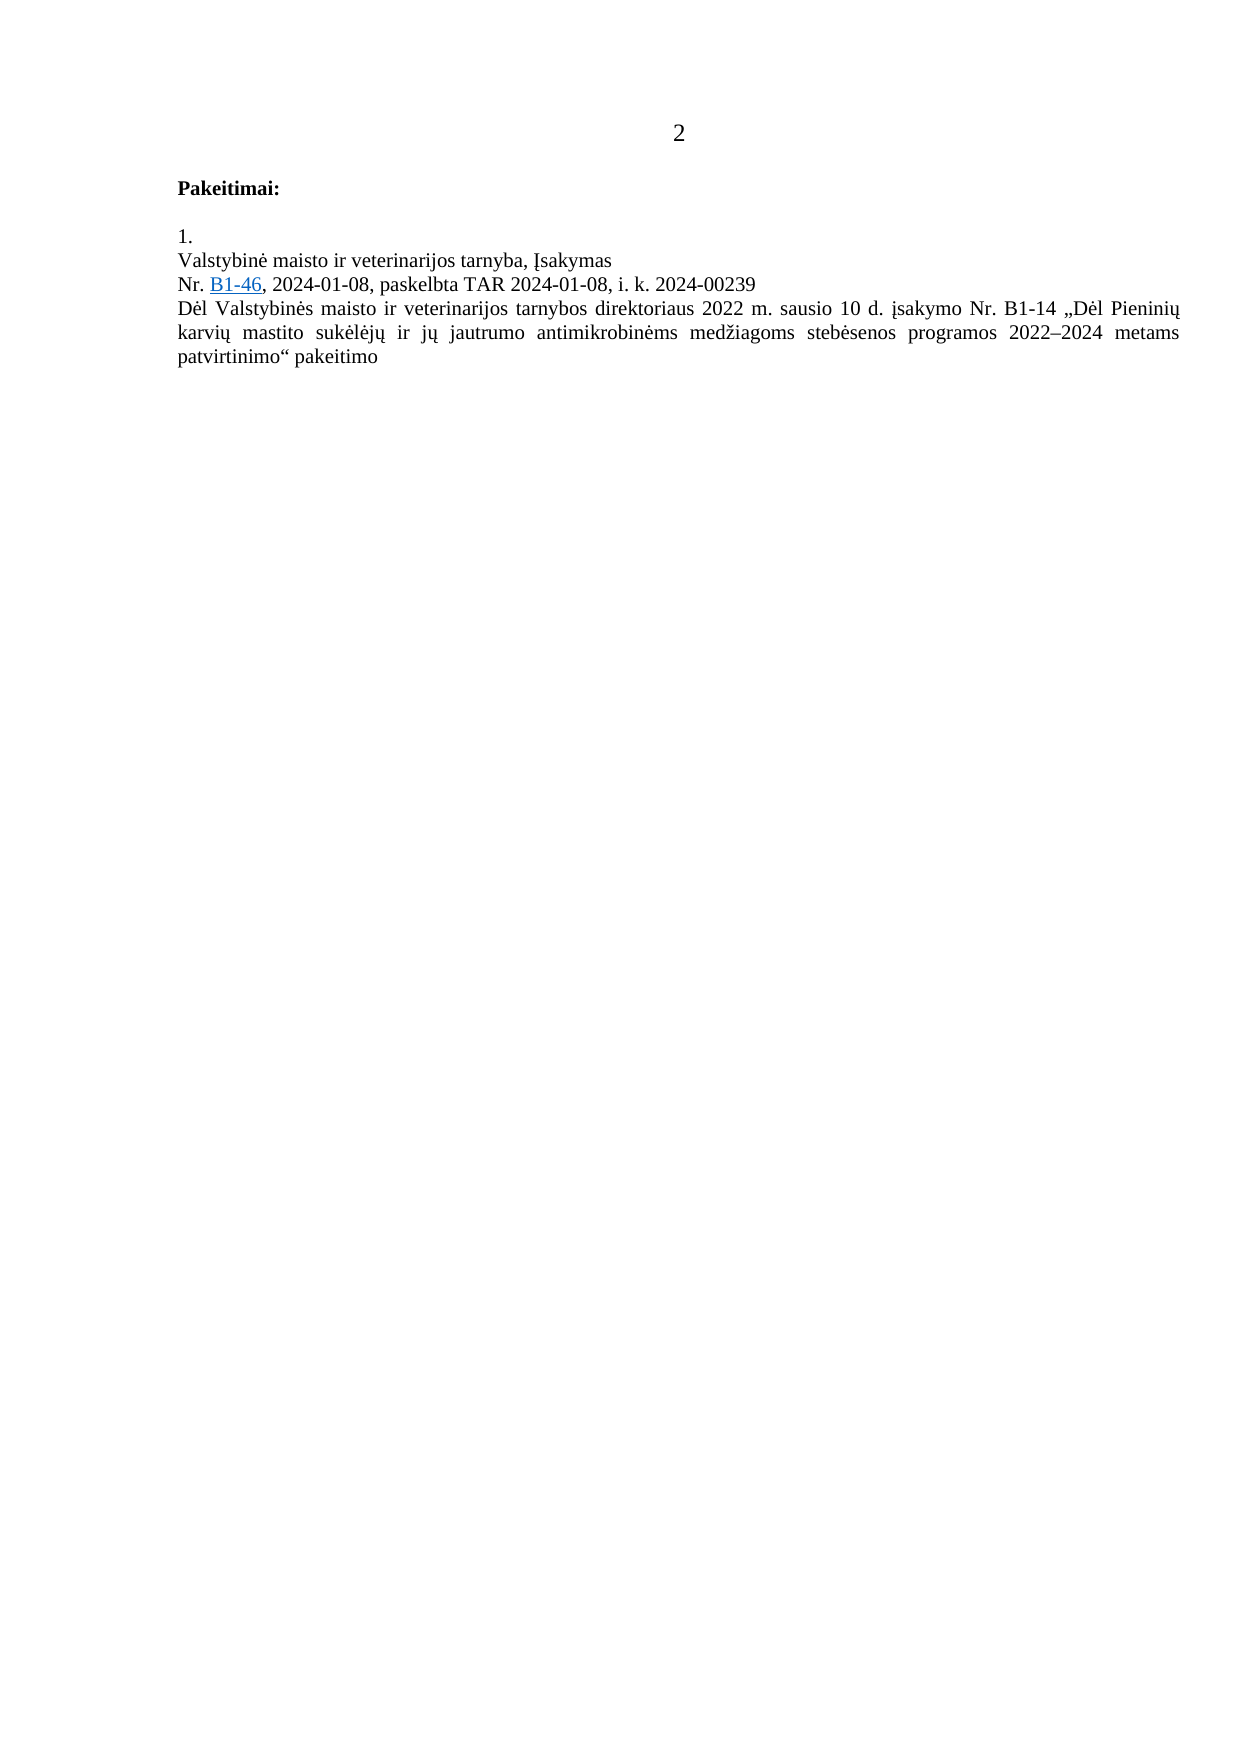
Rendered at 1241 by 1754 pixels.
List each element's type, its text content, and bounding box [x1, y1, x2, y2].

text Dėl Valstybinės maisto ir veterinarijos tarnybos direktoriaus 2022 m. sausio 10 d. įsakymo Nr. B1-14 „Dėl Pieninių karvių mastito sukėlėjų ir jų jautrumo antimikrobinėms medžiagoms stebėsenos programos 2022–2024 metams patvirtinimo“ pakeitimo [177, 296, 1181, 368]
text 1. [177, 224, 1181, 248]
text Nr. B1-46, 2024-01-08, paskelbta TAR 2024-01-08, i. k. 2024-00239 [177, 272, 1181, 296]
text Valstybinė maisto ir veterinarijos tarnyba, Įsakymas [177, 248, 1181, 272]
text Pakeitimai: [177, 176, 1181, 200]
